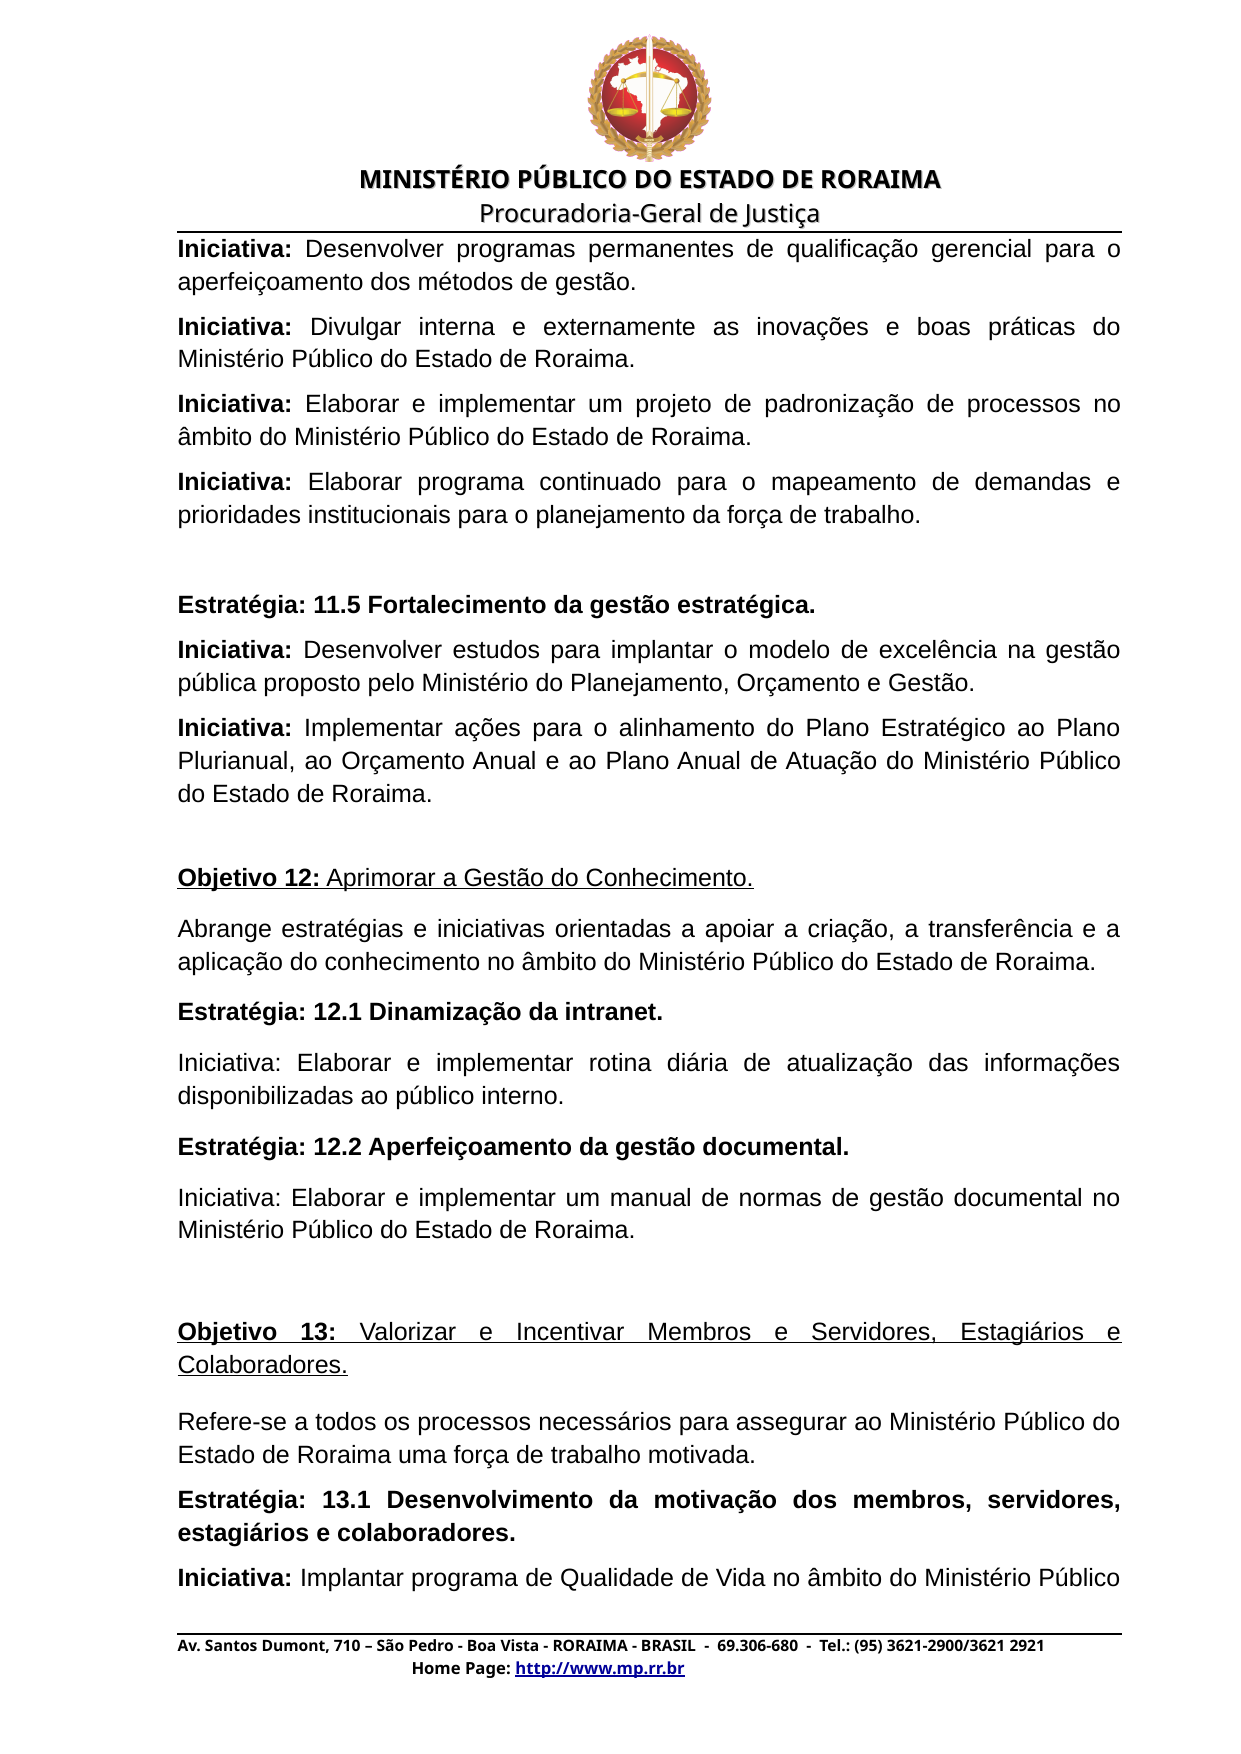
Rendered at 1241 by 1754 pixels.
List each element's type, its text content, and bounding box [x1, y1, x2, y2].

text Abrange estratégias e iniciativas orientadas a apoiar a criação, a transferência e a aplicação do conhecimento no âmbito do Ministério Público do Estado de Roraima. [177, 913, 1122, 975]
text Iniciativa: Implementar ações para o alinhamento do Plano Estratégico ao Plano Plurianual, ao Orçamento Anual e ao Plano Anual de Atuação do Ministério Público do Estado de Roraima. [177, 713, 1122, 808]
text Iniciativa: Desenvolver programas permanentes de qualificação gerencial para o aperfeiçoamento dos métodos de gestão. [177, 233, 1122, 295]
text Objetivo 12: Aprimorar a Gestão do Conhecimento. [177, 863, 1122, 892]
text Estratégia: 13.1 Desenvolvimento da motivação dos membros, servidores, estagiários e colaboradores. [177, 1484, 1122, 1546]
text Estratégia: 12.1 Dinamização da intranet. [177, 997, 1122, 1026]
text Objetivo 13: Valorizar e Incentivar Membros e Servidores, Estagiários e [177, 1317, 1122, 1342]
text Refere-se a todos os processos necessários para assegurar ao Ministério Público do Estado de Roraima uma força de trabalho motivada. [177, 1407, 1122, 1468]
text Iniciativa: Implantar programa de Qualidade de Vida no âmbito do Ministério Público [177, 1562, 1122, 1591]
text Estratégia: 11.5 Fortalecimento da gestão estratégica. [177, 590, 1122, 619]
text Colaboradores. [177, 1343, 1122, 1379]
picture [587, 34, 712, 162]
text Iniciativa: Elaborar e implementar rotina diária de atualização das informações disponibilizadas ao público interno. [177, 1048, 1122, 1110]
text Iniciativa: Desenvolver estudos para implantar o modelo de excelência na gestão pública proposto pelo Ministério do Planejamento, Orçamento e Gestão. [177, 635, 1122, 697]
text Estratégia: 12.2 Aperfeiçoamento da gestão documental. [177, 1132, 1122, 1161]
text Iniciativa: Divulgar interna e externamente as inovações e boas práticas do Ministério Público do Estado de Roraima. [177, 311, 1122, 373]
text Iniciativa: Elaborar e implementar um manual de normas de gestão documental no Ministério Público do Estado de Roraima. [177, 1182, 1122, 1244]
text Iniciativa: Elaborar e implementar um projeto de padronização de processos no âmbito do Ministério Público do Estado de Roraima. [177, 389, 1122, 451]
text Iniciativa: Elaborar programa continuado para o mapeamento de demandas e prioridades institucionais para o planejamento da força de trabalho. [177, 467, 1122, 529]
